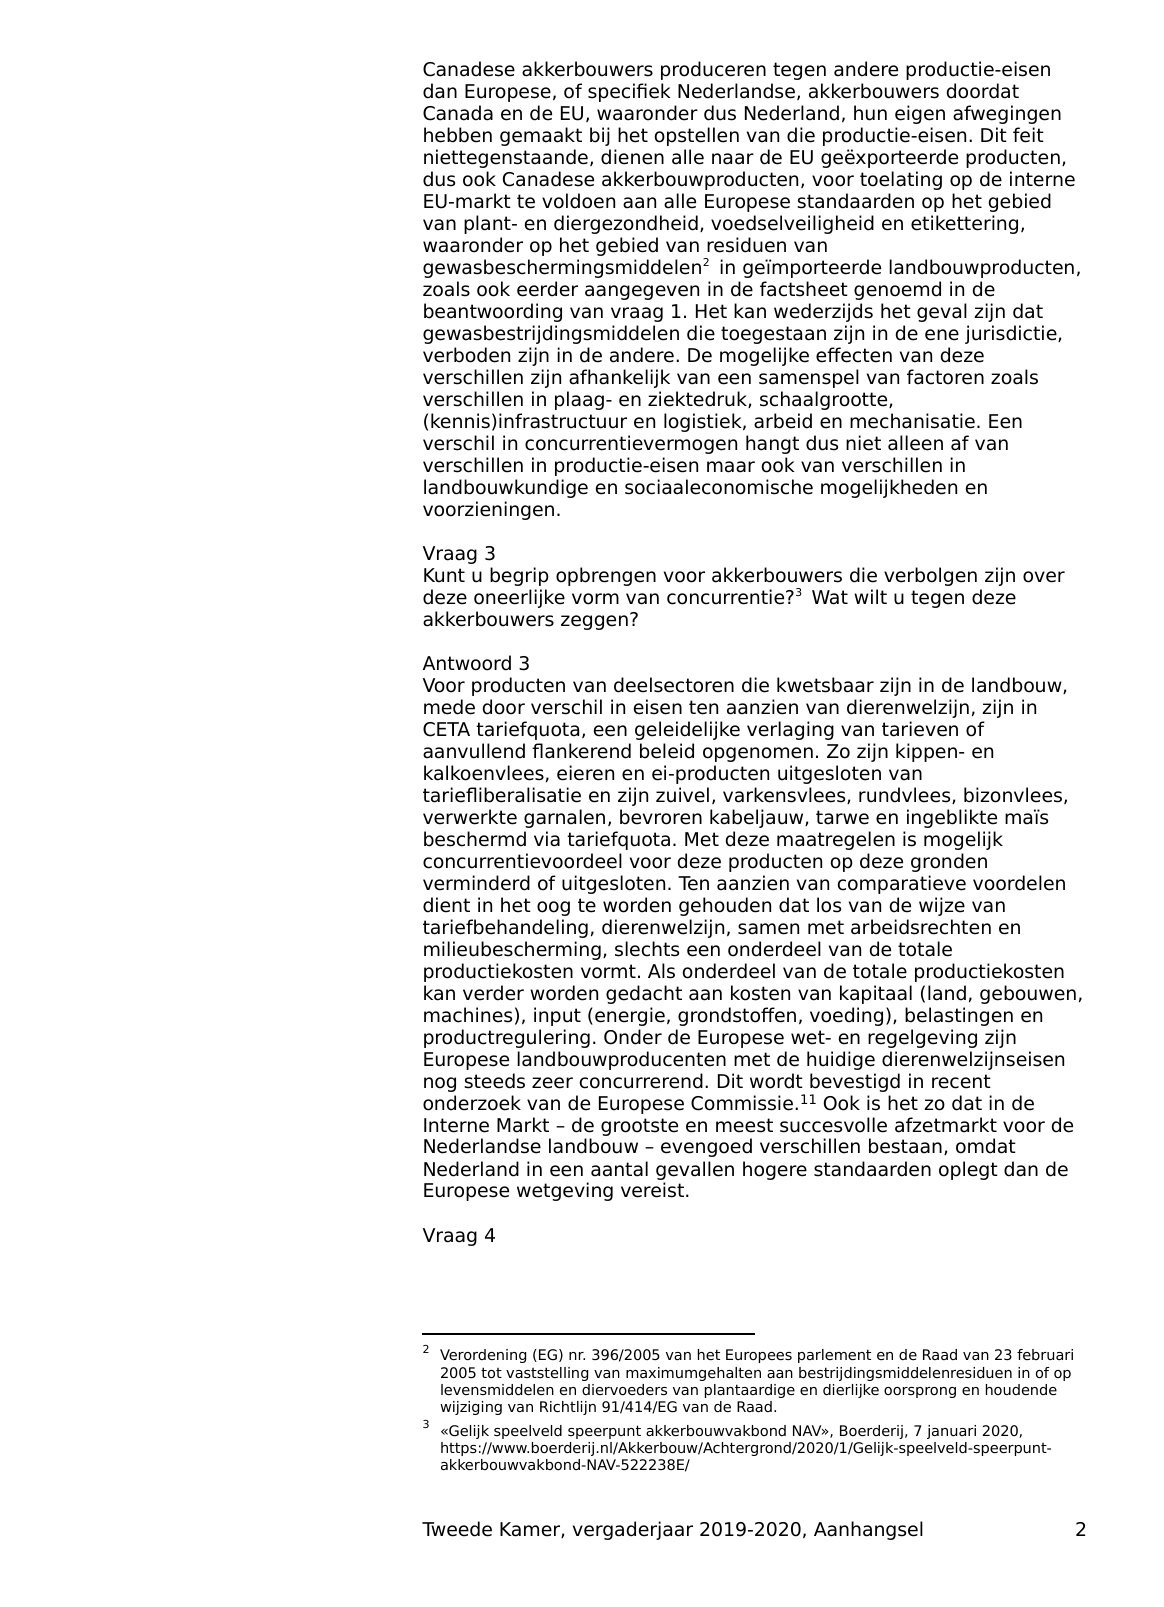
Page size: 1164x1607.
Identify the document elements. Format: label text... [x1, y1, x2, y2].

text Kunt u begrip opbrengen voor akkerbouwers die verbolgen zijn over deze oneerlijke vorm van concurrentie? Wat wilt u tegen deze akkerbouwers zeggen? [422, 565, 1087, 631]
text Verordening (EG) nr. 396/2005 van het Europees parlement en de Raad van 23 februari 2005 tot vaststelling van maximumgehalten aan bestrijdingsmiddelenresiduen in of op levensmiddelen en diervoeders van plantaardige en dierlijke oorsprong en houdende wijziging van Richtlijn 91/414/EG van de Raad. [422, 1343, 1087, 1416]
text Vraag 3 [422, 543, 1087, 565]
text Canadese akkerbouwers produceren tegen andere productie-eisen dan Europese, of specifiek Nederlandse, akkerbouwers doordat Canada en de EU, waaronder dus Nederland, hun eigen afwegingen hebben gemaakt bij het opstellen van die productie-eisen. Dit feit niettegenstaande, dienen alle naar de EU geëxporteerde producten, dus ook Canadese akkerbouwproducten, voor toelating op de interne EU-markt te voldoen aan alle Europese standaarden op het gebied van plant- en diergezondheid, voedselveiligheid en etikettering, waaronder op het gebied van residuen van gewasbeschermingsmiddelen in geïmporteerde landbouwproducten, zoals ook eerder aangegeven in de factsheet genoemd in de beantwoording van vraag 1. Het kan wederzijds het geval zijn dat gewasbestrijdingsmiddelen die toegestaan zijn in de ene jurisdictie, verboden zijn in de andere. De mogelijke effecten van deze verschillen zijn afhankelijk van een samenspel van factoren zoals verschillen in plaag- en ziektedruk, schaalgrootte, (kennis)infrastructuur en logistiek, arbeid en mechanisatie. Een verschil in concurrentievermogen hangt dus niet alleen af van verschillen in productie-eisen maar ook van verschillen in landbouwkundige en sociaaleconomische mogelijkheden en voorzieningen. [422, 59, 1087, 521]
text «Gelijk speelveld speerpunt akkerbouwvakbond NAV», Boerderij, 7 januari 2020, https://www.boerderij.nl/Akkerbouw/Achtergrond/2020/1/Gelijk-speelveld-speerpunt-akkerbouwvakbond-NAV-522238E/ [422, 1418, 1087, 1474]
text Vraag 4 [422, 1224, 1087, 1247]
text Antwoord 3 [422, 653, 1087, 675]
text Voor producten van deelsectoren die kwetsbaar zijn in de landbouw, mede door verschil in eisen ten aanzien van dierenwelzijn, zijn in CETA tariefquota, een geleidelijke verlaging van tarieven of aanvullend flankerend beleid opgenomen. Zo zijn kippen- en kalkoenvlees, eieren en ei-producten uitgesloten van tariefliberalisatie en zijn zuivel, varkensvlees, rundvlees, bizonvlees, verwerkte garnalen, bevroren kabeljauw, tarwe en ingeblikte maïs beschermd via tariefquota. Met deze maatregelen is mogelijk concurrentievoordeel voor deze producten op deze gronden verminderd of uitgesloten. Ten aanzien van comparatieve voordelen dient in het oog te worden gehouden dat los van de wijze van tariefbehandeling, dierenwelzijn, samen met arbeidsrechten en milieubescherming, slechts een onderdeel van de totale productiekosten vormt. Als onderdeel van de totale productiekosten kan verder worden gedacht aan kosten van kapitaal (land, gebouwen, machines), input (energie, grondstoffen, voeding), belastingen en productregulering. Onder de Europese wet- en regelgeving zijn Europese landbouwproducenten met de huidige dierenwelzijnseisen nog steeds zeer concurrerend. Dit wordt bevestigd in recent onderzoek van de Europese Commissie.11 Ook is het zo dat in de Interne Markt – de grootste en meest succesvolle afzetmarkt voor de Nederlandse landbouw – evengoed verschillen bestaan, omdat Nederland in een aantal gevallen hogere standaarden oplegt dan de Europese wetgeving vereist. [422, 675, 1087, 1202]
